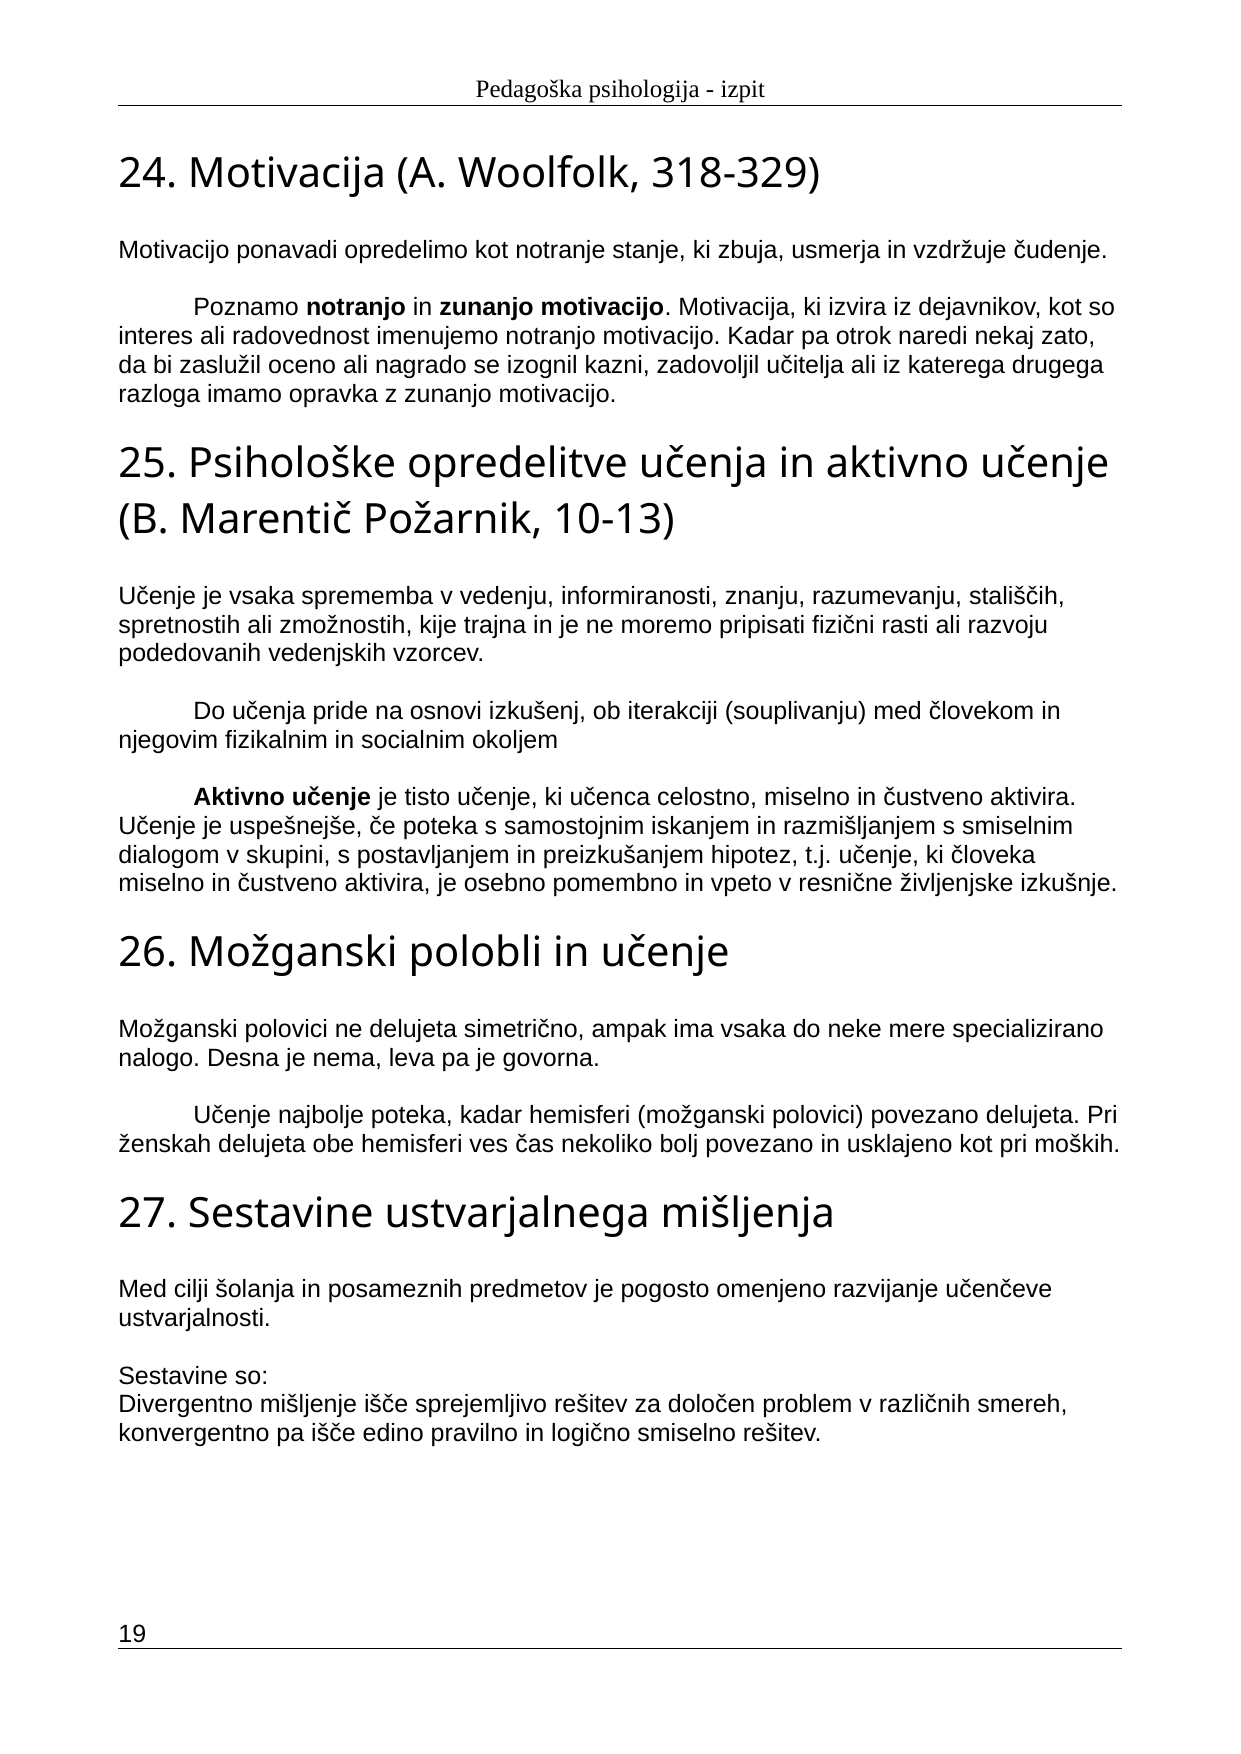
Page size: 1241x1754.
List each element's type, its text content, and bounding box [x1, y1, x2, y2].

text Sestavine so: [118, 1361, 1122, 1389]
subtitle 24. Motivacija (A. Woolfolk, 318-329) [118, 143, 1122, 200]
text Divergentno mišljenje išče sprejemljivo rešitev za določen problem v različnih smereh, konvergentno pa išče edino pravilno in logično smiselno rešitev. [118, 1389, 1122, 1447]
subtitle 26. Možganski polobli in učenje [118, 922, 1122, 979]
text Možganski polovici ne delujeta simetrično, ampak ima vsaka do neke mere specializirano nalogo. Desna je nema, leva pa je govorna. [118, 1014, 1122, 1071]
text Učenje najbolje poteka, kadar hemisferi (možganski polovici) povezano delujeta. Pri ženskah delujeta obe hemisferi ves čas nekoliko bolj povezano in usklajeno kot pri moških. [118, 1100, 1122, 1158]
subtitle 27. Sestavine ustvarjalnega mišljenja [118, 1183, 1122, 1239]
text Do učenja pride na osnovi izkušenj, ob iterakciji (souplivanju) med človekom in njegovim fizikalnim in socialnim okoljem [118, 696, 1122, 753]
text Aktivno učenje je tisto učenje, ki učenca celostno, miselno in čustveno aktivira. Učenje je uspešnejše, če poteka s samostojnim iskanjem in razmišljanjem s smiselnim dialogom v skupini, s postavljanjem in preizkušanjem hipotez, t.j. učenje, ki človeka miselno in čustveno aktivira, je osebno pomembno in vpeto v resnične življenjske izkušnje. [118, 782, 1122, 897]
text Poznamo notranjo in zunanjo motivacijo. Motivacija, ki izvira iz dejavnikov, kot so interes ali radovednost imenujemo notranjo motivacijo. Kadar pa otrok naredi nekaj zato, da bi zaslužil oceno ali nagrado se izognil kazni, zadovoljil učitelja ali iz katerega drugega razloga imamo opravka z zunanjo motivacijo. [118, 292, 1122, 407]
text Motivacijo ponavadi opredelimo kot notranje stanje, ki zbuja, usmerja in vzdržuje čudenje. [118, 235, 1122, 264]
text Učenje je vsaka sprememba v vedenju, informiranosti, znanju, razumevanju, stališčih, spretnostih ali zmožnostih, kije trajna in je ne moremo pripisati fizični rasti ali razvoju podedovanih vedenjskih vzorcev. [118, 581, 1122, 667]
subtitle 25. Psihološke opredelitve učenja in aktivno učenje (B. Marentič Požarnik, 10-13) [118, 432, 1122, 546]
text Med cilji šolanja in posameznih predmetov je pogosto omenjeno razvijanje učenčeve ustvarjalnosti. [118, 1274, 1122, 1332]
